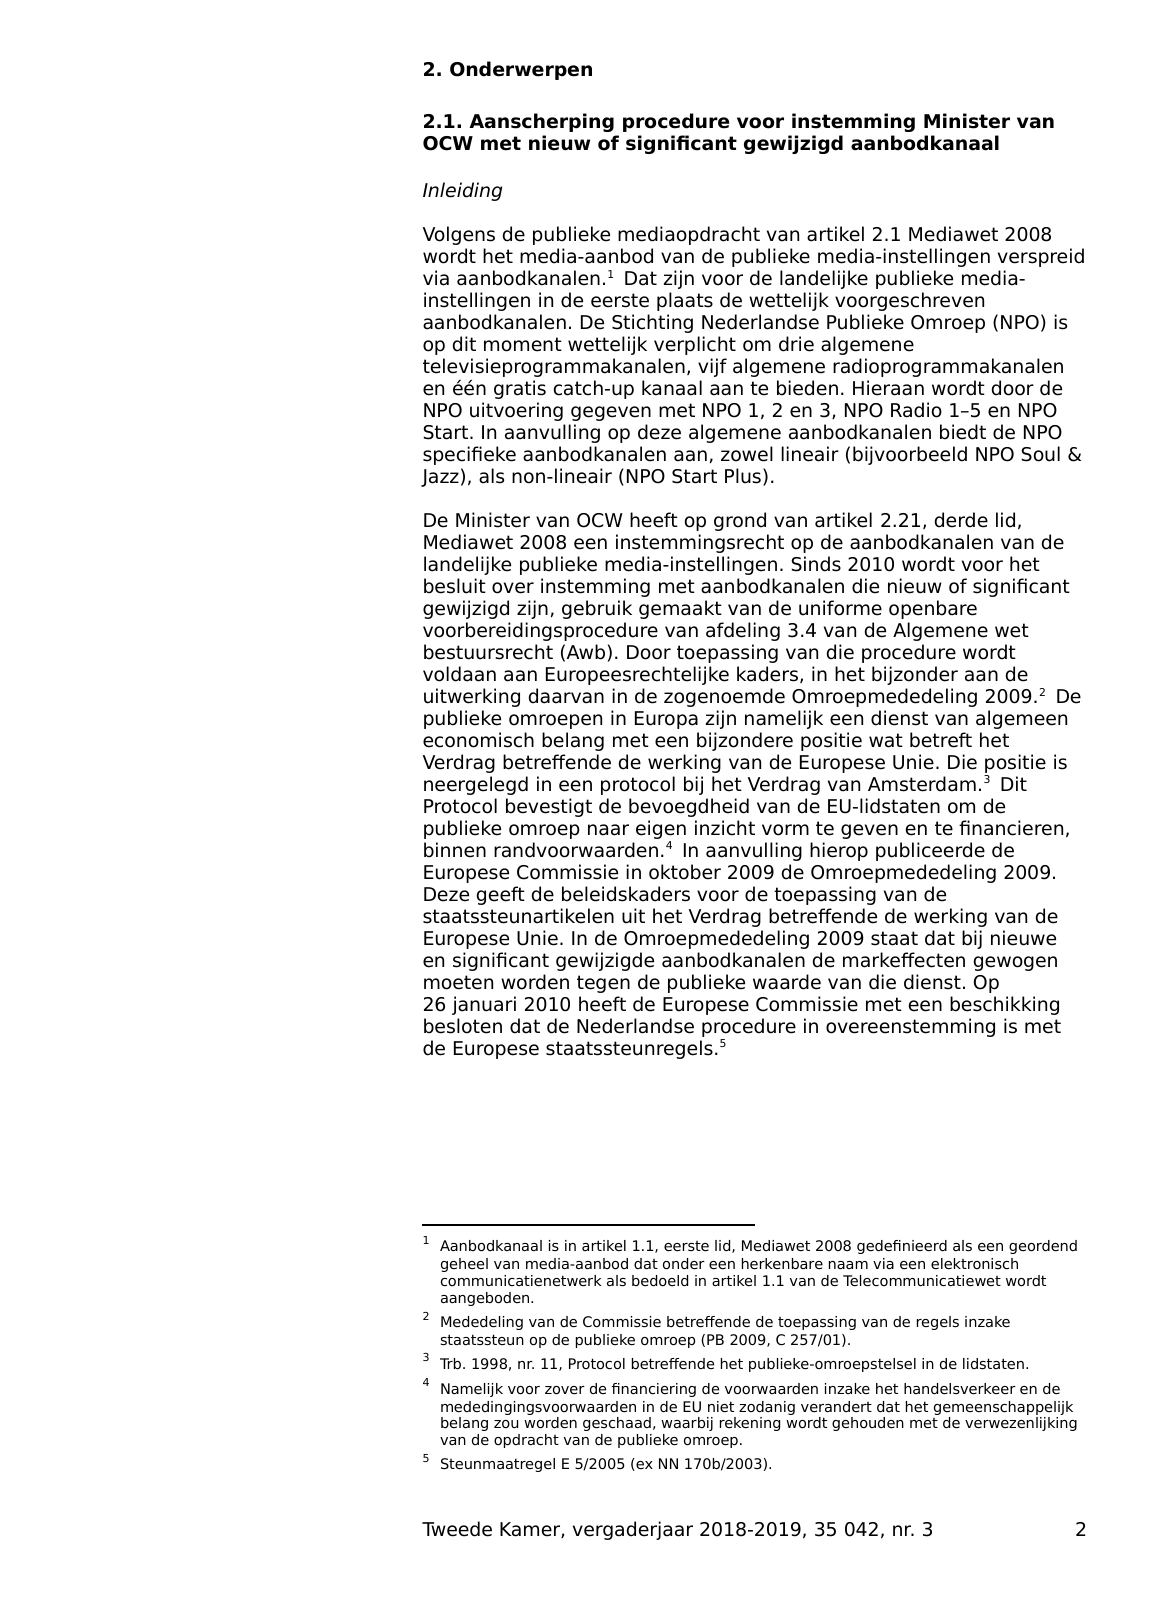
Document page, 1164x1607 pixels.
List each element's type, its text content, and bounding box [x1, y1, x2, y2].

subtitle 2.1. Aanscherping procedure voor instemming Minister van OCW met nieuw of significant gewijzigd aanbodkanaal [422, 111, 1087, 155]
text Steunmaatregel E 5/2005 (ex NN 170b/2003). [422, 1452, 1087, 1474]
subtitle Inleiding [422, 180, 1087, 202]
text Volgens de publieke mediaopdracht van artikel 2.1 Mediawet 2008 wordt het media-aanbod van de publieke media-instellingen verspreid via aanbodkanalen. Dat zijn voor de landelijke publieke media-instellingen in de eerste plaats de wettelijk voorgeschreven aanbodkanalen. De Stichting Nederlandse Publieke Omroep (NPO) is op dit moment wettelijk verplicht om drie algemene televisieprogrammakanalen, vijf algemene radioprogrammakanalen en één gratis catch-up kanaal aan te bieden. Hieraan wordt door de NPO uitvoering gegeven met NPO 1, 2 en 3, NPO Radio 1–5 en NPO Start. In aanvulling op deze algemene aanbodkanalen biedt de NPO specifieke aanbodkanalen aan, zowel lineair (bijvoorbeeld NPO Soul & Jazz), als non-lineair (NPO Start Plus). [422, 224, 1087, 488]
text Namelijk voor zover de financiering de voorwaarden inzake het handelsverkeer en de mededingingsvoorwaarden in de EU niet zodanig verandert dat het gemeenschappelijk belang zou worden geschaad, waarbij rekening wordt gehouden met de verwezenlijking van de opdracht van de publieke omroep. [422, 1377, 1087, 1449]
text Aanbodkanaal is in artikel 1.1, eerste lid, Mediawet 2008 gedefinieerd als een geordend geheel van media-aanbod dat onder een herkenbare naam via een elektronisch communicatienetwerk als bedoeld in artikel 1.1 van de Telecommunicatiewet wordt aangeboden. [422, 1234, 1087, 1307]
subtitle 2. Onderwerpen [422, 59, 1087, 81]
text De Minister van OCW heeft op grond van artikel 2.21, derde lid, Mediawet 2008 een instemmingsrecht op de aanbodkanalen van de landelijke publieke media-instellingen. Sinds 2010 wordt voor het besluit over instemming met aanbodkanalen die nieuw of significant gewijzigd zijn, gebruik gemaakt van de uniforme openbare voorbereidingsprocedure van afdeling 3.4 van de Algemene wet bestuursrecht (Awb). Door toepassing van die procedure wordt voldaan aan Europeesrechtelijke kaders, in het bijzonder aan de uitwerking daarvan in de zogenoemde Omroepmededeling 2009. De publieke omroepen in Europa zijn namelijk een dienst van algemeen economisch belang met een bijzondere positie wat betreft het Verdrag betreffende de werking van de Europese Unie. Die positie is neergelegd in een protocol bij het Verdrag van Amsterdam. Dit Protocol bevestigt de bevoegdheid van de EU-lidstaten om de publieke omroep naar eigen inzicht vorm te geven en te financieren, binnen randvoorwaarden. In aanvulling hierop publiceerde de Europese Commissie in oktober 2009 de Omroepmededeling 2009. Deze geeft de beleidskaders voor de toepassing van de staatssteunartikelen uit het Verdrag betreffende de werking van de Europese Unie. In de Omroepmededeling 2009 staat dat bij nieuwe en significant gewijzigde aanbodkanalen de markeffecten gewogen moeten worden tegen de publieke waarde van die dienst. Op 26 januari 2010 heeft de Europese Commissie met een beschikking besloten dat de Nederlandse procedure in overeenstemming is met de Europese staatssteunregels. [422, 510, 1087, 1059]
text Trb. 1998, nr. 11, Protocol betreffende het publieke-omroepstelsel in de lidstaten. [422, 1352, 1087, 1374]
text Mededeling van de Commissie betreffende de toepassing van de regels inzake staatssteun op de publieke omroep (PB 2009, C 257/01). [422, 1310, 1087, 1349]
